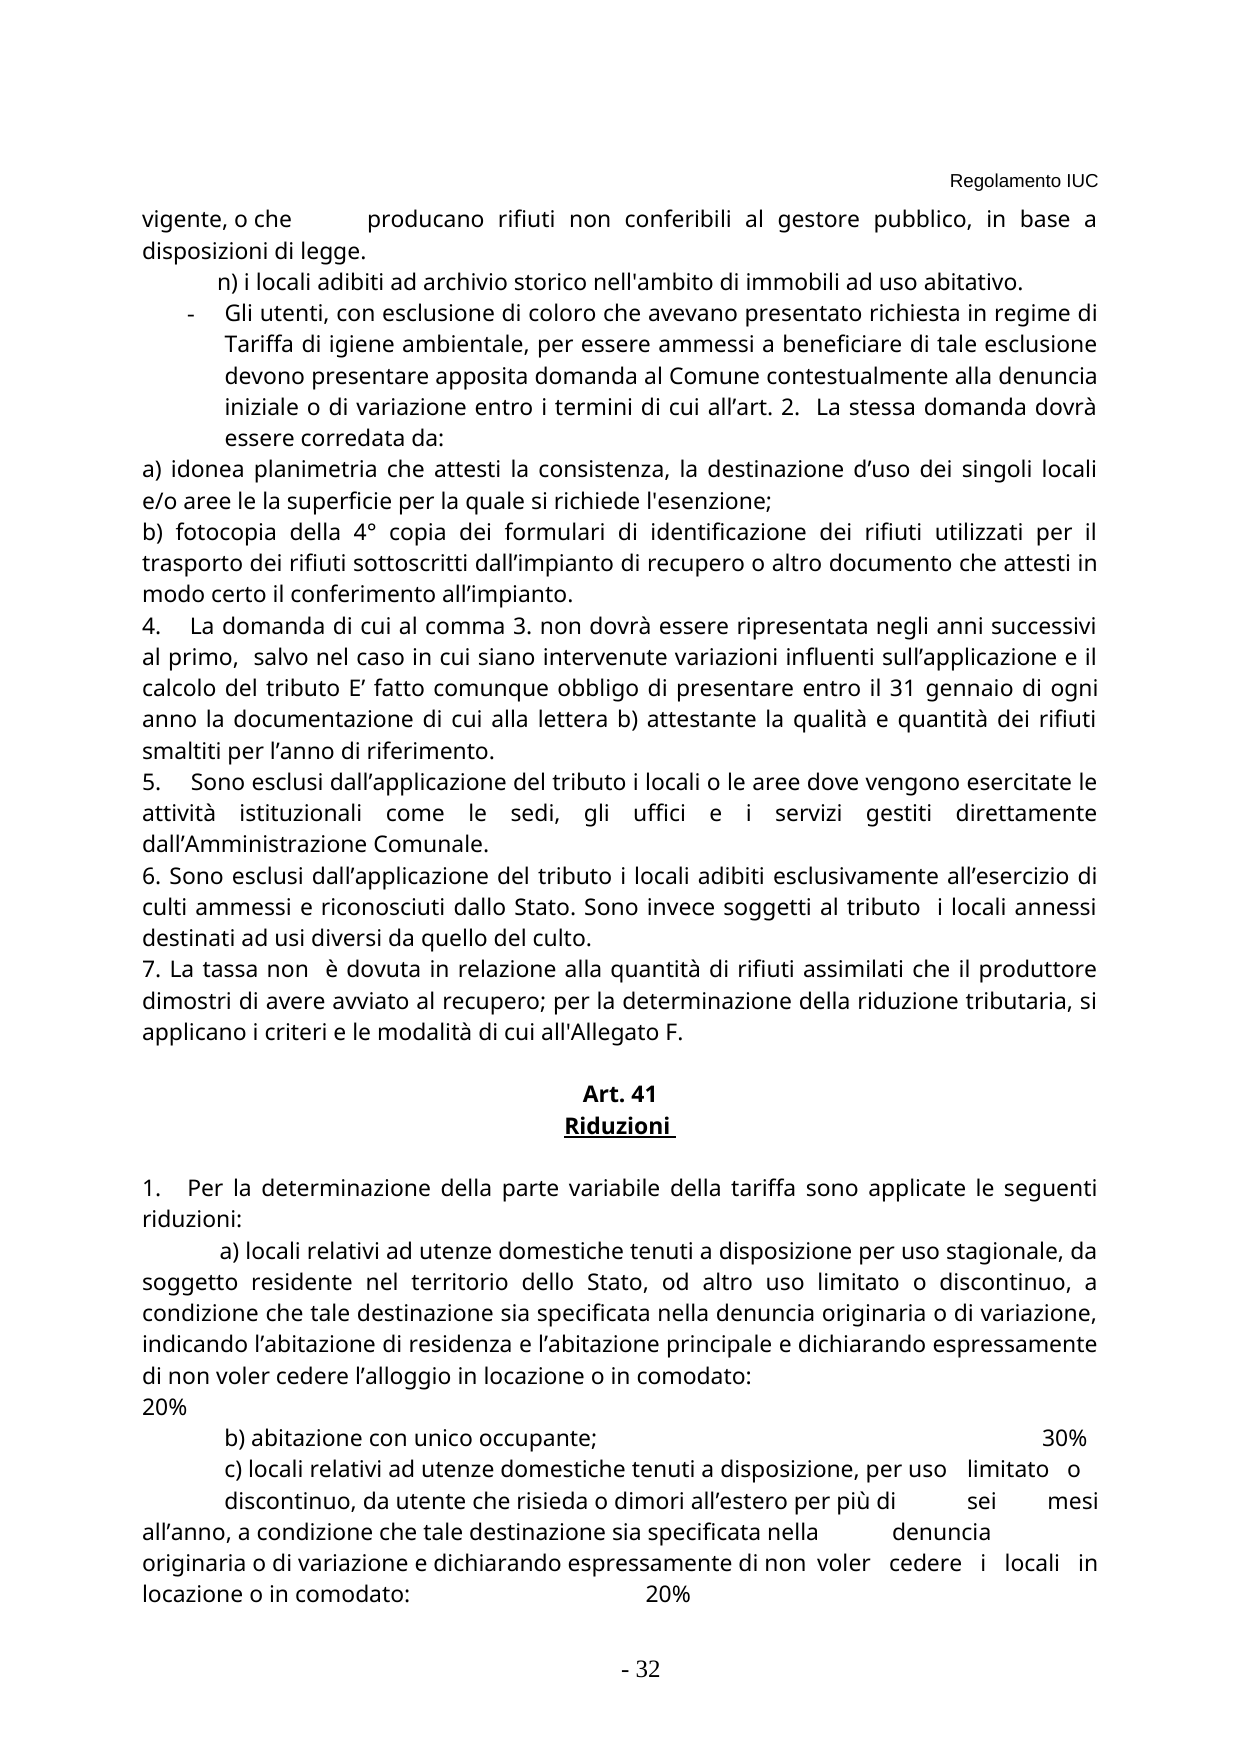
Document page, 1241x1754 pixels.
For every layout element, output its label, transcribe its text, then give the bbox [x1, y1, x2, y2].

text a) locali relativi ad utenze domestiche tenuti a disposizione per uso stagionale, da soggetto residente nel territorio dello Stato, od altro uso limitato o discontinuo, a condizione che tale destinazione sia specificata nella denuncia originaria o di variazione, indicando l’abitazione di residenza e l’abitazione principale e dichiarando espressamente di non voler cedere l’alloggio in locazione o in comodato: 20% [142, 1234, 1098, 1422]
text Art. 41 [142, 1078, 1098, 1109]
text a) idonea planimetria che attesti la consistenza, la destinazione d’uso dei singoli locali e/o aree le la superficie per la quale si richiede l'esenzione; [142, 453, 1098, 516]
list Gli utenti, con esclusione di coloro che avevano presentato richiesta in regime di Tariffa di igiene ambientale, per essere ammessi a beneficiare di tale esclusione devono presentare apposita domanda al Comune contestualmente alla denuncia iniziale o di variazione entro i termini di cui all’art. 2. La stessa domanda dovrà essere corredata da: [187, 297, 1098, 453]
text 5. Sono esclusi dall’applicazione del tributo i locali o le aree dove vengono esercitate le attività istituzionali come le sedi, gli uffici e i servizi gestiti direttamente dall’Amministrazione Comunale. [142, 766, 1098, 859]
text 1. Per la determinazione della parte variabile della tariffa sono applicate le seguenti riduzioni: [142, 1172, 1098, 1234]
text Riduzioni [142, 1109, 1098, 1141]
text 6. Sono esclusi dall’applicazione del tributo i locali adibiti esclusivamente all’esercizio di culti ammessi e riconosciuti dallo Stato. Sono invece soggetti al tributo i locali annessi destinati ad usi diversi da quello del culto. [142, 859, 1098, 953]
text 4. La domanda di cui al comma 3. non dovrà essere ripresentata negli anni successivi al primo, salvo nel caso in cui siano intervenute variazioni influenti sull’applicazione e il calcolo del tributo E’ fatto comunque obbligo di presentare entro il 31 gennaio di ogni anno la documentazione di cui alla lettera b) attestante la qualità e quantità dei rifiuti smaltiti per l’anno di riferimento. [142, 609, 1098, 766]
text vigente, o che producano rifiuti non conferibili al gestore pubblico, in base a disposizioni di legge. [142, 203, 1098, 266]
text n) i locali adibiti ad archivio storico nell'ambito di immobili ad uso abitativo. [142, 266, 1098, 297]
text b) fotocopia della 4° copia dei formulari di identificazione dei rifiuti utilizzati per il trasporto dei rifiuti sottoscritti dall’impianto di recupero o altro documento che attesti in modo certo il conferimento all’impianto. [142, 516, 1098, 609]
text c) locali relativi ad utenze domestiche tenuti a disposizione, per uso limitato o discontinuo, da utente che risieda o dimori all’estero per più di sei mesi all’anno, a condizione che tale destinazione sia specificata nella denuncia originaria o di variazione e dichiarando espressamente di non voler cedere i locali in locazione o in comodato: 20% [142, 1453, 1098, 1609]
text 7. La tassa non è dovuta in relazione alla quantità di rifiuti assimilati che il produttore dimostri di avere avviato al recupero; per la determinazione della riduzione tributaria, si applicano i criteri e le modalità di cui all'Allegato F. [142, 953, 1098, 1047]
text b) abitazione con unico occupante; 30% [142, 1422, 1098, 1453]
